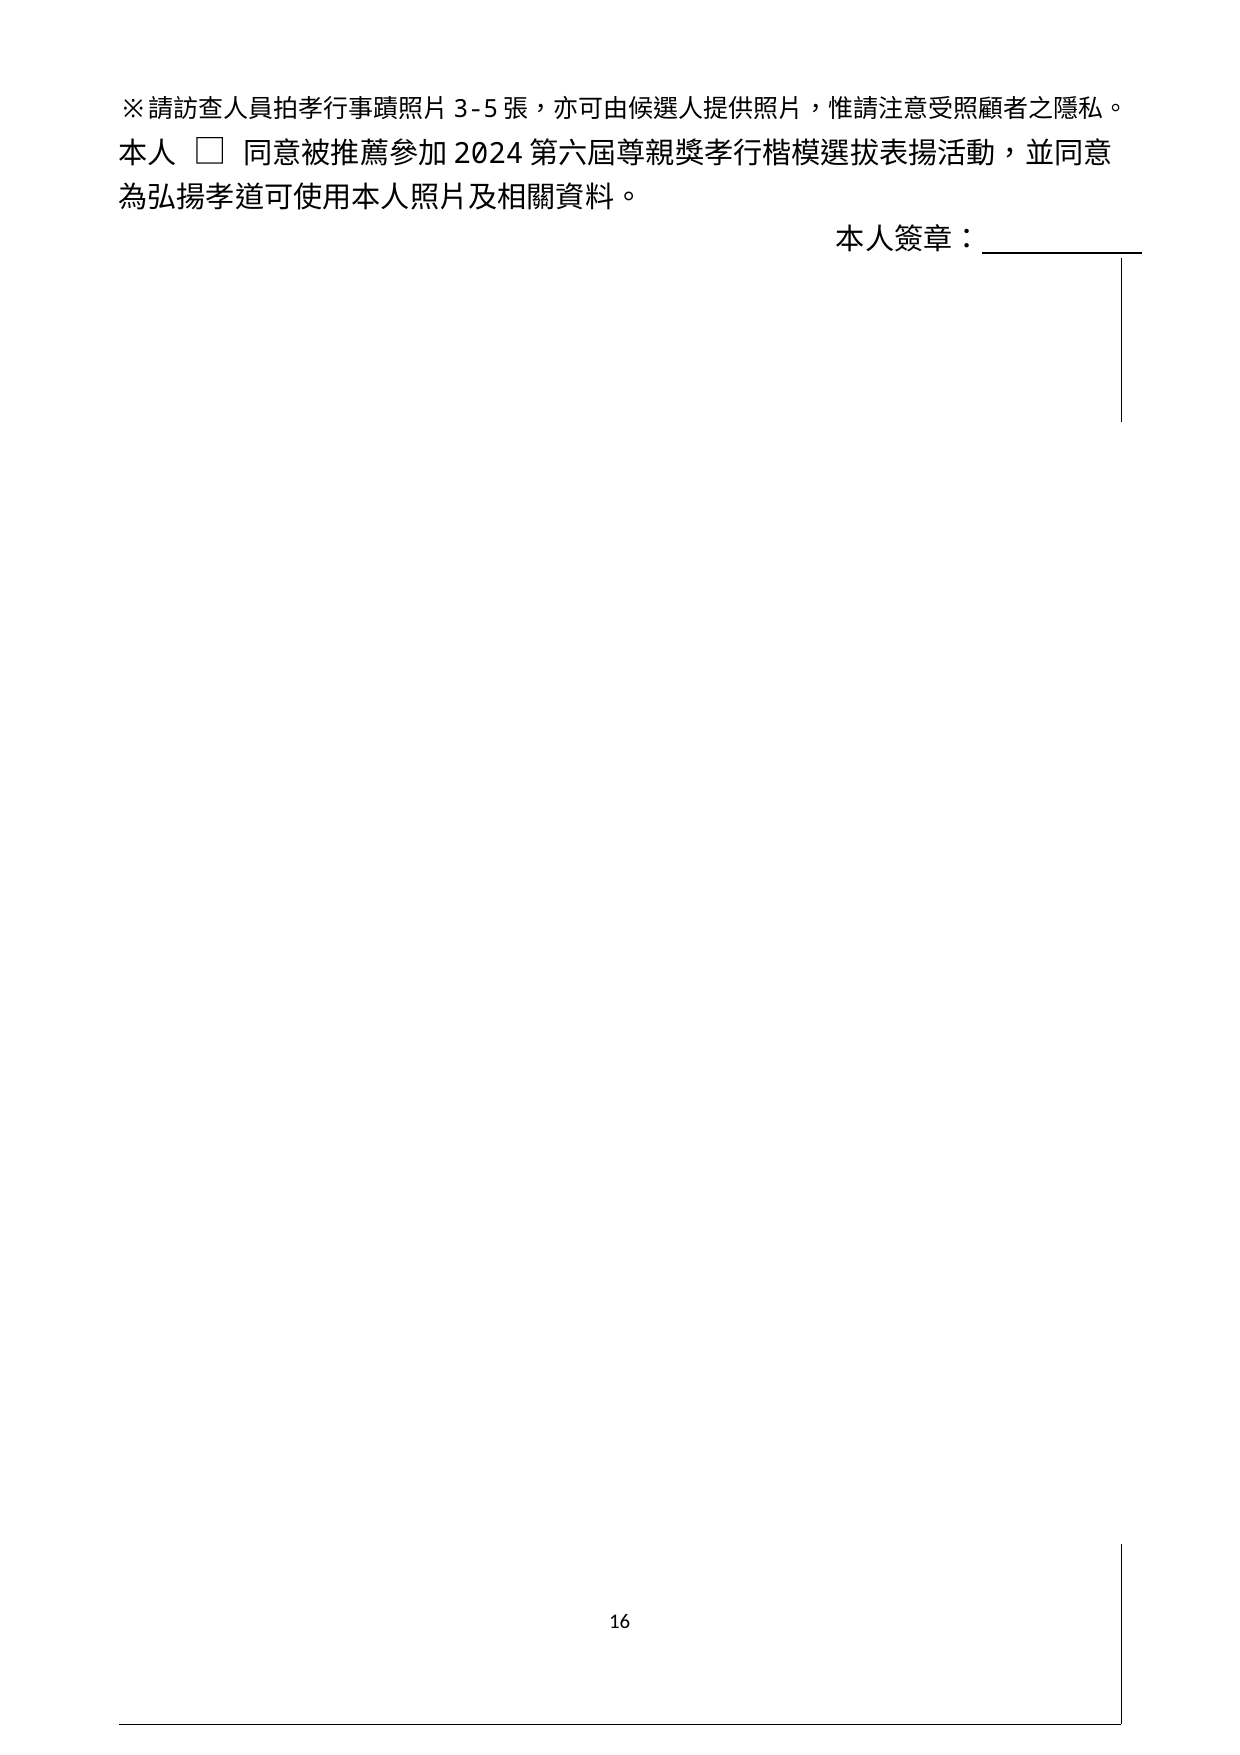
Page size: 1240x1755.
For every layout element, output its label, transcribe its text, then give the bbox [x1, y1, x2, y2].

text 本人簽章： [118, 215, 1145, 258]
text 本人 □ 同意被推薦參加2024第六屆尊親獎孝行楷模選拔表揚活動，並同意為弘揚孝道可使用本人照片及相關資料。 [118, 125, 1121, 215]
text ※請訪查人員拍孝行事蹟照片3-5張，亦可由候選人提供照片，惟請注意受照顧者之隱私。 [118, 89, 1145, 125]
